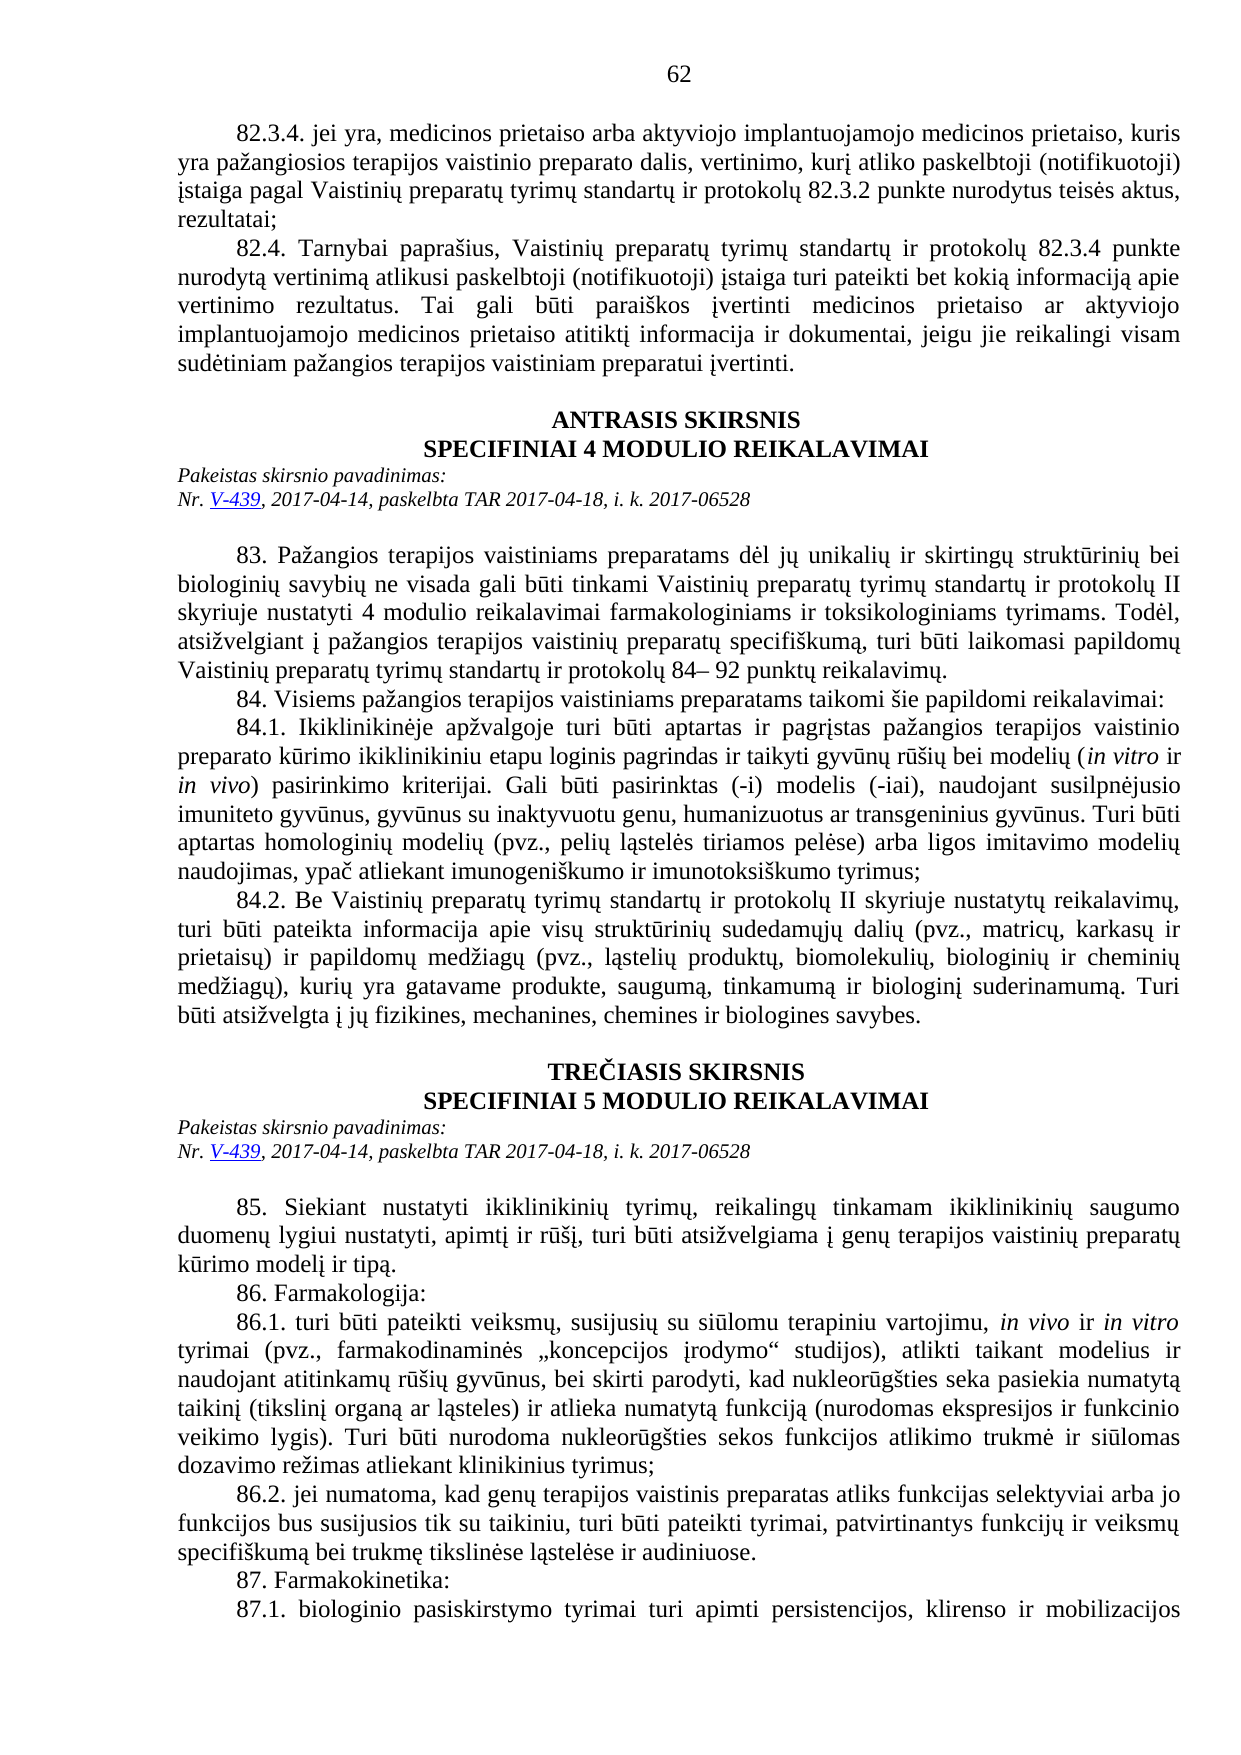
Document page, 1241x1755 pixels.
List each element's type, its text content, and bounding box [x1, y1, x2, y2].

text 85. Siekiant nustatyti ikiklinikinių tyrimų, reikalingų tinkamam ikiklinikinių saugumo duomenų lygiui nustatyti, apimtį ir rūšį, turi būti atsižvelgiama į genų terapijos vaistinių preparatų kūrimo modelį ir tipą. [177, 1192, 1181, 1278]
text 82.4. Tarnybai paprašius, Vaistinių preparatų tyrimų standartų ir protokolų 82.3.4 punkte nurodytą vertinimą atlikusi paskelbtoji (notifikuotoji) įstaiga turi pateikti bet kokią informaciją apie vertinimo rezultatus. Tai gali būti paraiškos įvertinti medicinos prietaiso ar aktyviojo implantuojamojo medicinos prietaiso atitiktį informacija ir dokumentai, jeigu jie reikalingi visam sudėtiniam pažangios terapijos vaistiniam preparatui įvertinti. [177, 233, 1181, 377]
text 86.2. jei numatoma, kad genų terapijos vaistinis preparatas atliks funkcijas selektyviai arba jo funkcijos bus susijusios tik su taikiniu, turi būti pateikti tyrimai, patvirtinantys funkcijų ir veiksmų specifiškumą bei trukmę tikslinėse ląstelėse ir audiniuose. [177, 1479, 1181, 1566]
text Pakeistas skirsnio pavadinimas: [177, 463, 1181, 487]
text Pakeistas skirsnio pavadinimas: [177, 1115, 1181, 1139]
text 84. Visiems pažangios terapijos vaistiniams preparatams taikomi šie papildomi reikalavimai: [177, 684, 1181, 712]
text 83. Pažangios terapijos vaistiniams preparatams dėl jų unikalių ir skirtingų struktūrinių bei biologinių savybių ne visada gali būti tinkami Vaistinių preparatų tyrimų standartų ir protokolų II skyriuje nustatyti 4 modulio reikalavimai farmakologiniams ir toksikologiniams tyrimams. Todėl, atsižvelgiant į pažangios terapijos vaistinių preparatų specifiškumą, turi būti laikomasi papildomų Vaistinių preparatų tyrimų standartų ir protokolų 84– 92 punktų reikalavimų. [177, 540, 1181, 684]
text 86. Farmakologija: [177, 1278, 1181, 1307]
text 87. Farmakokinetika: [177, 1566, 1181, 1594]
text ANTRASIS SKIRSNIS SPECIFINIAI 4 MODULIO REIKALAVIMAI [177, 406, 1181, 463]
text TREČIASIS SKIRSNIS SPECIFINIAI 5 MODULIO REIKALAVIMAI [177, 1057, 1181, 1115]
text Nr. V-439, 2017-04-14, paskelbta TAR 2017-04-18, i. k. 2017-06528 [177, 1139, 1181, 1163]
text 86.1. turi būti pateikti veiksmų, susijusių su siūlomu terapiniu vartojimu, in vivo ir in vitro tyrimai (pvz., farmakodinaminės „koncepcijos įrodymo“ studijos), atlikti taikant modelius ir naudojant atitinkamų rūšių gyvūnus, bei skirti parodyti, kad nukleorūgšties seka pasiekia numatytą taikinį (tikslinį organą ar ląsteles) ir atlieka numatytą funkciją (nurodomas ekspresijos ir funkcinio veikimo lygis). Turi būti nurodoma nukleorūgšties sekos funkcijos atlikimo trukmė ir siūlomas dozavimo režimas atliekant klinikinius tyrimus; [177, 1307, 1181, 1479]
text 87.1. biologinio pasiskirstymo tyrimai turi apimti persistencijos, klirenso ir mobilizacijos [177, 1594, 1181, 1623]
text 82.3.4. jei yra, medicinos prietaiso arba aktyviojo implantuojamojo medicinos prietaiso, kuris yra pažangiosios terapijos vaistinio preparato dalis, vertinimo, kurį atliko paskelbtoji (notifikuotoji) įstaiga pagal Vaistinių preparatų tyrimų standartų ir protokolų 82.3.2 punkte nurodytus teisės aktus, rezultatai; [177, 118, 1181, 233]
text 84.1. Ikiklinikinėje apžvalgoje turi būti aptartas ir pagrįstas pažangios terapijos vaistinio preparato kūrimo ikiklinikiniu etapu loginis pagrindas ir taikyti gyvūnų rūšių bei modelių (in vitro ir in vivo) pasirinkimo kriterijai. Gali būti pasirinktas (-i) modelis (-iai), naudojant susilpnėjusio imuniteto gyvūnus, gyvūnus su inaktyvuotu genu, humanizuotus ar transgeninius gyvūnus. Turi būti aptartas homologinių modelių (pvz., pelių ląstelės tiriamos pelėse) arba ligos imitavimo modelių naudojimas, ypač atliekant imunogeniškumo ir imunotoksiškumo tyrimus; [177, 712, 1181, 885]
text Nr. V-439, 2017-04-14, paskelbta TAR 2017-04-18, i. k. 2017-06528 [177, 487, 1181, 511]
text 84.2. Be Vaistinių preparatų tyrimų standartų ir protokolų II skyriuje nustatytų reikalavimų, turi būti pateikta informacija apie visų struktūrinių sudedamųjų dalių (pvz., matricų, karkasų ir prietaisų) ir papildomų medžiagų (pvz., ląstelių produktų, biomolekulių, biologinių ir cheminių medžiagų), kurių yra gatavame produkte, saugumą, tinkamumą ir biologinį suderinamumą. Turi būti atsižvelgta į jų fizikines, mechanines, chemines ir biologines savybes. [177, 885, 1181, 1029]
